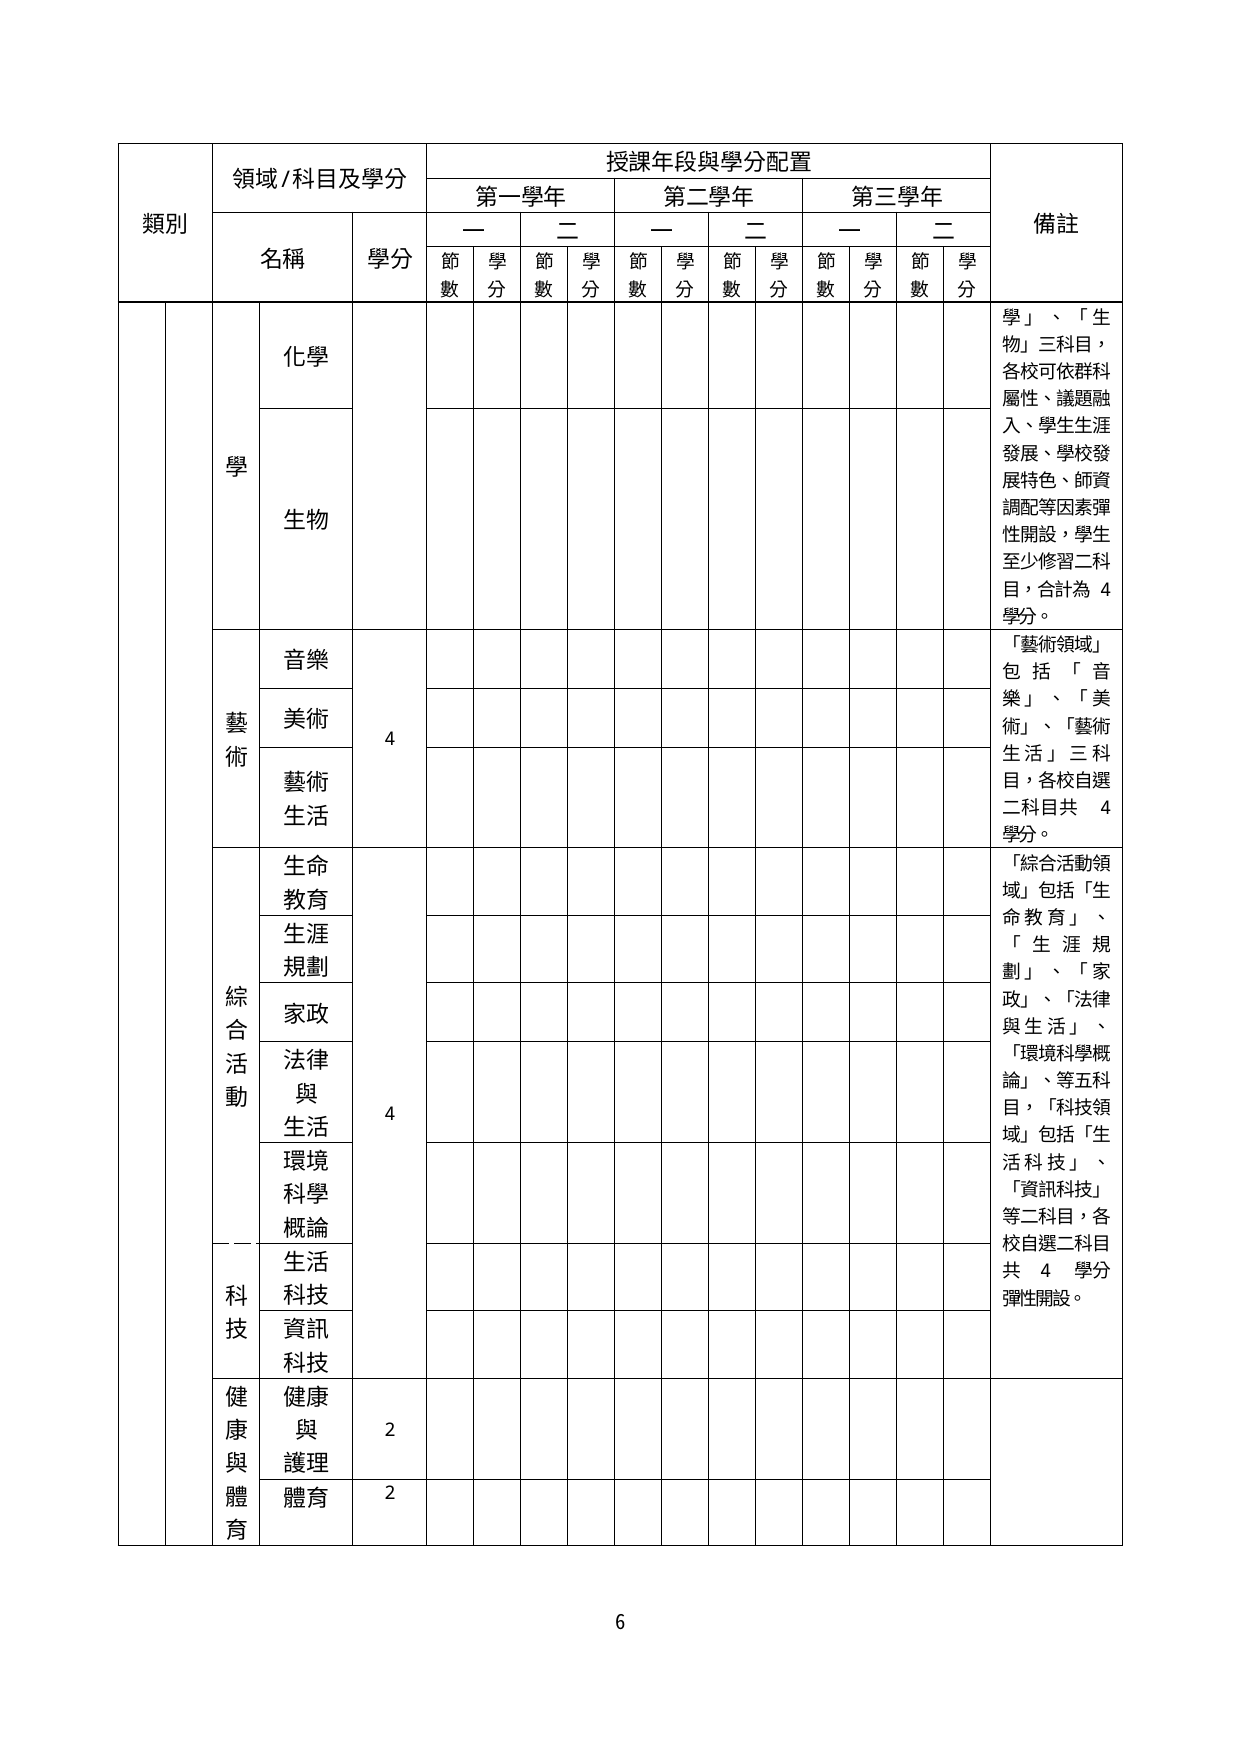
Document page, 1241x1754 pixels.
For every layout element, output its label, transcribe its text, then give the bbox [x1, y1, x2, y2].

table_cell [756, 1042, 802, 1142]
table_cell [944, 848, 990, 915]
table_cell [662, 689, 708, 747]
table_cell [709, 630, 755, 688]
table_cell [850, 303, 896, 408]
table_cell [427, 409, 473, 629]
table_cell [474, 1379, 520, 1478]
table_cell [803, 1480, 849, 1545]
table_cell [427, 748, 473, 847]
table_cell [709, 748, 755, 847]
table_cell [850, 748, 896, 847]
table_cell 資訊 科技 [260, 1311, 352, 1378]
table_cell 節數 [615, 247, 661, 301]
table_cell [662, 916, 708, 982]
table_cell [662, 1379, 708, 1478]
table_cell 生物 [260, 409, 352, 629]
table_cell [427, 848, 473, 915]
table_cell 一 [615, 213, 708, 246]
table_cell [427, 630, 473, 688]
table_cell [521, 1042, 567, 1142]
table_cell [944, 303, 990, 408]
table_cell [850, 916, 896, 982]
table_cell [944, 916, 990, 982]
table_cell [709, 916, 755, 982]
table_cell [803, 1042, 849, 1142]
table_cell [521, 983, 567, 1041]
table_cell [568, 1143, 614, 1243]
table_cell [474, 409, 520, 629]
table_cell [756, 1244, 802, 1310]
table_cell 健康與 體育 [213, 1379, 259, 1545]
table_cell [521, 748, 567, 847]
table_cell [662, 1480, 708, 1545]
table_cell [427, 303, 473, 408]
table_cell [897, 1480, 943, 1545]
table_cell 科技 [213, 1243, 259, 1378]
table_cell [756, 1143, 802, 1243]
table_cell 二 [709, 213, 802, 246]
table_cell [474, 1244, 520, 1310]
table_cell [474, 1311, 520, 1378]
table_cell [427, 689, 473, 747]
table_cell [568, 848, 614, 915]
table_cell 二 [521, 213, 614, 246]
table_cell [709, 1379, 755, 1478]
table_cell [474, 689, 520, 747]
table_cell [427, 983, 473, 1041]
table_cell [897, 848, 943, 915]
table_cell [944, 748, 990, 847]
table_cell [850, 1379, 896, 1478]
table_cell 節數 [897, 247, 943, 301]
table_cell [944, 1042, 990, 1142]
table_cell 學分 [353, 213, 426, 301]
table_cell 法律 與 生活 [260, 1042, 352, 1142]
table_cell [568, 1311, 614, 1378]
table_cell [474, 983, 520, 1041]
table_cell [803, 1311, 849, 1378]
table_cell [944, 1480, 990, 1545]
table_cell [521, 1480, 567, 1545]
table_cell [427, 1244, 473, 1310]
table_cell 學分 [568, 247, 614, 301]
table_cell [662, 1244, 708, 1310]
table_cell [521, 1311, 567, 1378]
table_header 授課年段與學分配置 [427, 144, 990, 177]
table_cell [803, 303, 849, 408]
table_cell 音樂 [260, 630, 352, 688]
table_cell [897, 1042, 943, 1142]
table_cell [615, 689, 661, 747]
table_cell [756, 630, 802, 688]
table_cell [709, 1311, 755, 1378]
table_cell 一 [427, 213, 520, 246]
table_cell 二 [897, 213, 990, 246]
table_cell [568, 1379, 614, 1478]
table_cell 學分 [756, 247, 802, 301]
table_cell 美術 [260, 689, 352, 747]
table_cell [662, 1311, 708, 1378]
table_cell [944, 1244, 990, 1310]
table_cell [756, 916, 802, 982]
table_cell [850, 1143, 896, 1243]
table_cell [897, 1143, 943, 1243]
table_cell [615, 630, 661, 688]
table_cell [850, 983, 896, 1041]
table_cell 健康 與 護理 [260, 1379, 352, 1478]
table_cell [944, 689, 990, 747]
table_cell [474, 1042, 520, 1142]
table_cell [521, 1143, 567, 1243]
table_cell 2 [353, 1480, 426, 1545]
table_cell [615, 848, 661, 915]
table_cell [756, 1379, 802, 1478]
table_cell 節數 [803, 247, 849, 301]
table_cell 藝術 生活 [260, 748, 352, 847]
table_cell 生涯 規劃 [260, 916, 352, 982]
table_cell [521, 916, 567, 982]
table_cell 學分 [662, 247, 708, 301]
table_cell 第三學年 [803, 179, 990, 212]
table_cell [803, 848, 849, 915]
table_cell [944, 1143, 990, 1243]
table_cell [662, 303, 708, 408]
table_cell [803, 916, 849, 982]
table_cell [897, 303, 943, 408]
table_cell [803, 1244, 849, 1310]
table_cell [803, 1143, 849, 1243]
table_cell [709, 848, 755, 915]
table_cell [709, 1143, 755, 1243]
table_cell 家政 [260, 983, 352, 1041]
table_cell [568, 409, 614, 629]
table_cell [521, 409, 567, 629]
table_cell [615, 1244, 661, 1310]
table_cell 節數 [709, 247, 755, 301]
table_cell [662, 1143, 708, 1243]
table_cell [615, 1379, 661, 1478]
table_cell [897, 1311, 943, 1378]
table_cell 學分 [474, 247, 520, 301]
table_cell [850, 630, 896, 688]
table_cell [615, 748, 661, 847]
table_cell [615, 409, 661, 629]
table_cell [897, 983, 943, 1041]
table_cell [709, 303, 755, 408]
table_cell 綜合 活動 [213, 848, 259, 1243]
table_cell [166, 303, 212, 1545]
table_cell [662, 983, 708, 1041]
table_cell 學」、「生物」三科目，各校可依群科屬性、議題融入、學生生涯發展、學校發展特色、師資調配等因素彈性開設，學生至少修習二科目，合計為 4 學分。 [991, 303, 1122, 629]
table_cell [474, 848, 520, 915]
table_cell [568, 1042, 614, 1142]
table_cell [615, 1143, 661, 1243]
table_cell [709, 1244, 755, 1310]
table_cell [474, 630, 520, 688]
table_cell 節數 [427, 247, 473, 301]
table_cell [568, 303, 614, 408]
table_header 領域/科目及學分 [213, 144, 426, 212]
table_cell [427, 1143, 473, 1243]
table_cell [944, 630, 990, 688]
table_cell [521, 303, 567, 408]
table_cell [521, 689, 567, 747]
table_cell [850, 1042, 896, 1142]
table_cell 2 [353, 1379, 426, 1478]
table_cell 一 [803, 213, 896, 246]
table_cell 「綜合活動領域」包括「生命教育」、「生涯規劃」、「家政」、「法律與生活」、「環境科學概論」、等五科目，「科技領域」包括「生活科技」、「資訊科技」等二科目，各校自選二科目共 4 學分彈性開設。 [991, 848, 1122, 1378]
table_cell [897, 1379, 943, 1478]
table_cell [803, 630, 849, 688]
table_cell [991, 1379, 1122, 1545]
table_cell 生活 科技 [260, 1244, 352, 1310]
table_cell [427, 1311, 473, 1378]
table_cell [709, 1480, 755, 1545]
table_cell [427, 1042, 473, 1142]
table_cell 4 [353, 848, 426, 1378]
table_cell 化學 [260, 303, 352, 408]
table_cell [944, 409, 990, 629]
table_cell 學分 [850, 247, 896, 301]
table_cell [897, 748, 943, 847]
table_cell [615, 1311, 661, 1378]
table_cell [615, 1480, 661, 1545]
table_cell [709, 409, 755, 629]
table_cell [756, 983, 802, 1041]
table_cell [568, 1244, 614, 1310]
table_cell [897, 689, 943, 747]
table_cell [897, 1244, 943, 1310]
table_cell [803, 983, 849, 1041]
table_cell [803, 1379, 849, 1478]
table_cell [850, 409, 896, 629]
table_cell [756, 303, 802, 408]
table_cell [568, 630, 614, 688]
table_cell [850, 1244, 896, 1310]
table_cell [897, 630, 943, 688]
table_cell [662, 630, 708, 688]
table_cell 第二學年 [615, 179, 802, 212]
table_cell [944, 983, 990, 1041]
table_cell [850, 689, 896, 747]
table_header 備註 [991, 144, 1122, 301]
table_cell [897, 409, 943, 629]
table_cell 學分 [944, 247, 990, 301]
table_cell [803, 689, 849, 747]
table_cell [119, 303, 165, 1545]
table_cell 學 [213, 303, 259, 629]
table_cell 名稱 [213, 213, 352, 301]
table_cell [662, 748, 708, 847]
table_cell [474, 1143, 520, 1243]
table_cell [427, 1379, 473, 1478]
table_cell [521, 1244, 567, 1310]
table_cell [568, 1480, 614, 1545]
table_cell [521, 848, 567, 915]
table_cell [521, 1379, 567, 1478]
table_cell [521, 630, 567, 688]
table_cell [615, 1042, 661, 1142]
table_cell [662, 848, 708, 915]
table_cell 體育 [260, 1480, 352, 1545]
table_cell 4 [353, 630, 426, 847]
table_cell [353, 303, 426, 629]
table_cell [474, 303, 520, 408]
table_cell [756, 748, 802, 847]
table_cell [756, 689, 802, 747]
table_cell [850, 848, 896, 915]
table_cell [944, 1311, 990, 1378]
table_cell [615, 916, 661, 982]
table_cell [662, 1042, 708, 1142]
table_cell [803, 748, 849, 847]
table_cell 節數 [521, 247, 567, 301]
table_cell [803, 409, 849, 629]
table_cell [568, 689, 614, 747]
table_cell [709, 1042, 755, 1142]
table_cell [568, 748, 614, 847]
table_cell [709, 983, 755, 1041]
table_cell [850, 1480, 896, 1545]
table_cell [568, 983, 614, 1041]
table_cell 環境 科學 概論 [260, 1143, 352, 1243]
table_cell [474, 748, 520, 847]
table_cell [662, 409, 708, 629]
table_cell [756, 1311, 802, 1378]
table_header 類別 [119, 144, 212, 301]
table_cell [615, 983, 661, 1041]
table_cell [427, 916, 473, 982]
table_cell [944, 1379, 990, 1478]
table_cell [474, 916, 520, 982]
table_cell 「藝術領域」包括「音樂」、「美術」、「藝術生活」三科目，各校自選二科目共 4 學分。 [991, 630, 1122, 847]
table_cell 藝術 [213, 630, 259, 847]
table_cell [427, 1480, 473, 1545]
table_cell [709, 689, 755, 747]
table_cell [756, 1480, 802, 1545]
table_cell 生命 教育 [260, 848, 352, 915]
table_cell [850, 1311, 896, 1378]
table_cell [568, 916, 614, 982]
table_cell [615, 303, 661, 408]
table_cell [756, 848, 802, 915]
table_cell [756, 409, 802, 629]
table_cell [897, 916, 943, 982]
table_cell 第一學年 [427, 179, 614, 212]
table_cell [474, 1480, 520, 1545]
